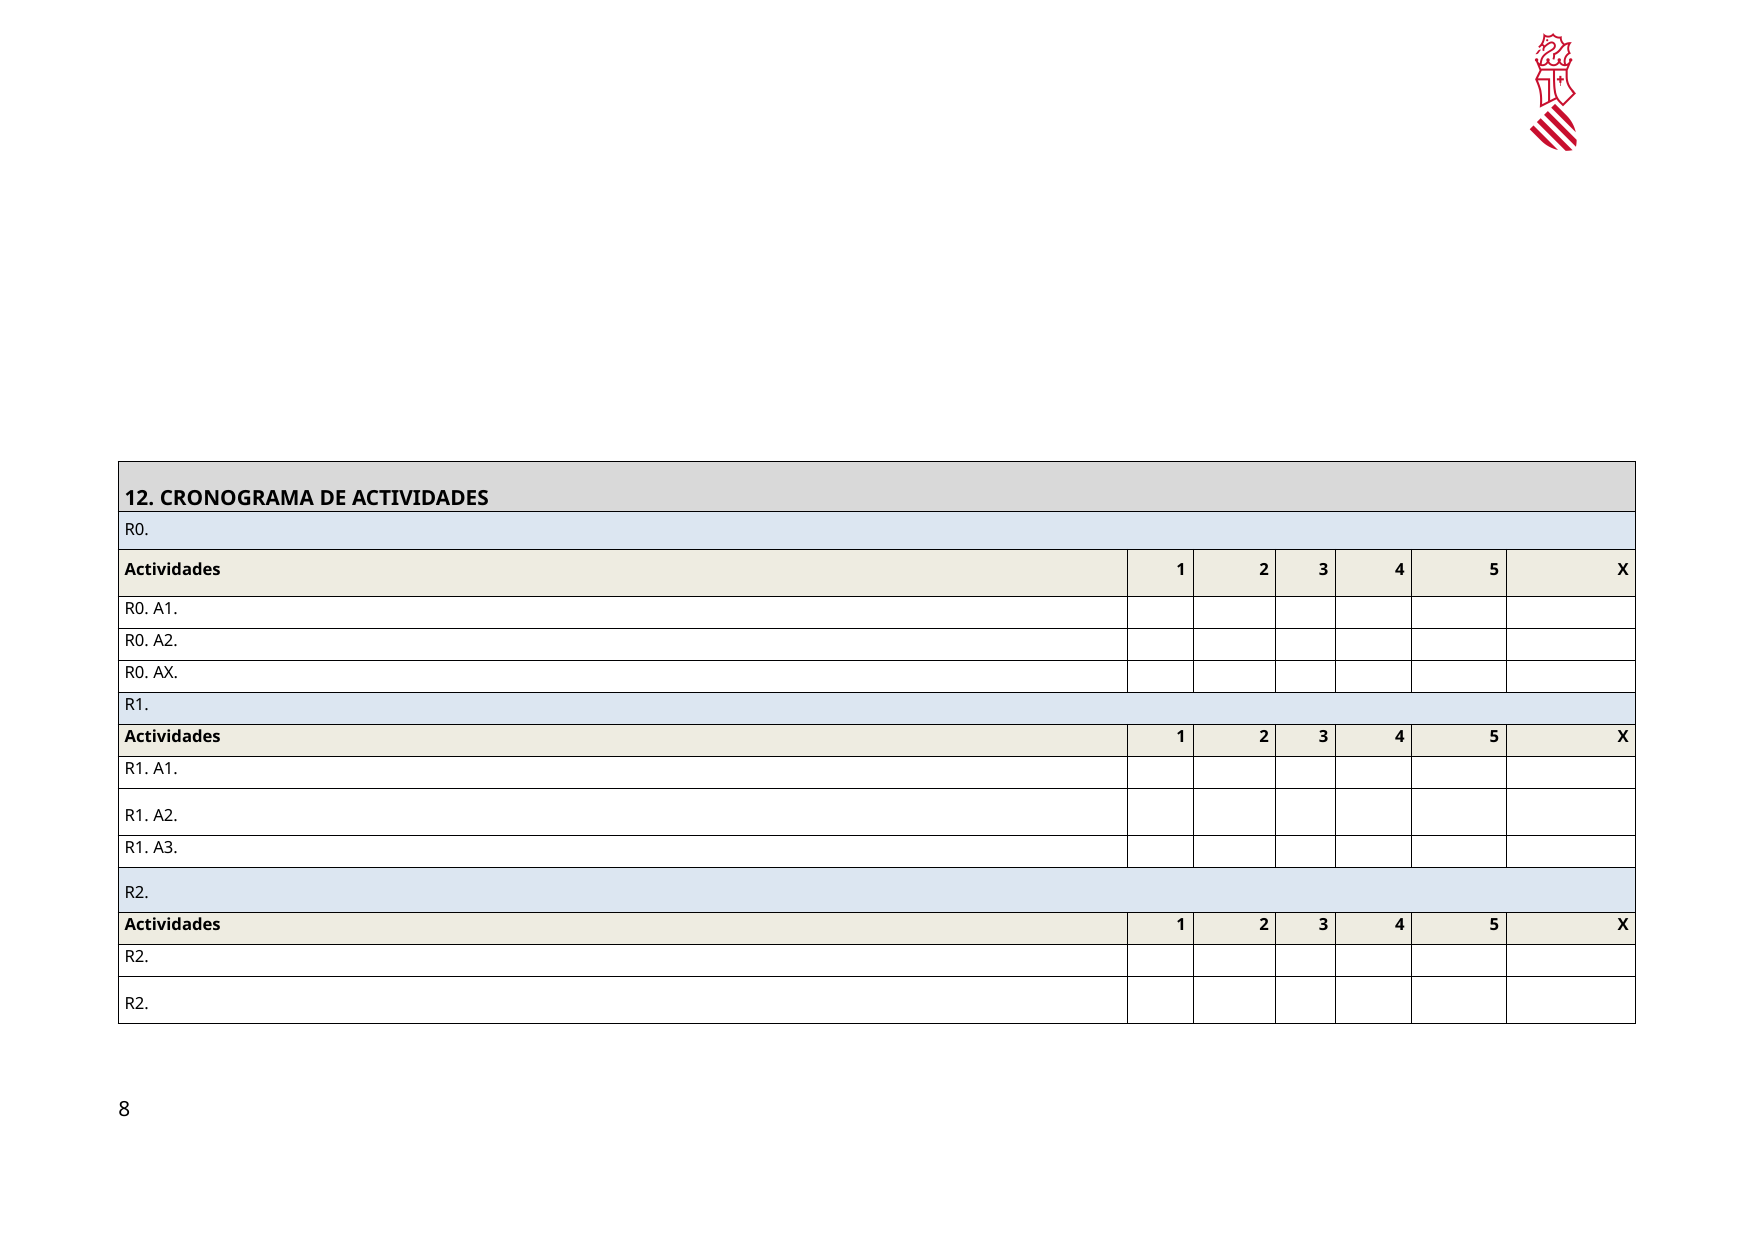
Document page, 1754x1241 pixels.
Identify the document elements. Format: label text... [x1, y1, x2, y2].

table_cell [1194, 757, 1275, 788]
table_cell 4 [1336, 913, 1411, 944]
table_cell [1276, 789, 1335, 835]
table_cell 3 [1276, 725, 1335, 756]
table_cell R1. A3. [119, 836, 1127, 867]
table_cell R1. A2. [119, 789, 1127, 835]
table_cell [1194, 661, 1275, 692]
table_cell 3 [1276, 913, 1335, 944]
table_cell R0. A2. [119, 629, 1127, 660]
table_cell 1 [1128, 913, 1193, 944]
table_cell [1507, 977, 1635, 1023]
picture [1529, 32, 1577, 151]
table_cell [1412, 836, 1506, 867]
table_cell X [1507, 550, 1635, 596]
table_cell 3 [1276, 550, 1335, 596]
table_cell [1412, 945, 1506, 976]
table_cell [1194, 836, 1275, 867]
table_header 12. CRONOGRAMA DE ACTIVIDADES [119, 462, 1635, 511]
table_cell [1194, 945, 1275, 976]
table_cell R0. AX. [119, 661, 1127, 692]
table_cell [1336, 757, 1411, 788]
table_cell [1276, 597, 1335, 628]
table_cell R1. [119, 693, 1635, 724]
table_cell [1128, 597, 1193, 628]
table_cell [1412, 597, 1506, 628]
table_cell [1128, 629, 1193, 660]
table_cell Actividades [119, 913, 1127, 944]
table_cell [1128, 757, 1193, 788]
table_cell [1276, 977, 1335, 1023]
table_cell 4 [1336, 725, 1411, 756]
table_cell X [1507, 913, 1635, 944]
table_cell [1336, 629, 1411, 660]
table_cell [1507, 629, 1635, 660]
table_cell 2 [1194, 913, 1275, 944]
table_cell [1194, 977, 1275, 1023]
table_cell [1336, 977, 1411, 1023]
table_cell [1336, 661, 1411, 692]
table_cell 4 [1336, 550, 1411, 596]
table_cell R2. [119, 868, 1635, 912]
table_cell 1 [1128, 550, 1193, 596]
table_cell [1276, 629, 1335, 660]
table_cell [1276, 836, 1335, 867]
table_cell [1412, 629, 1506, 660]
table_cell 1 [1128, 725, 1193, 756]
table_cell 2 [1194, 725, 1275, 756]
table_cell [1276, 661, 1335, 692]
table_cell R1. A1. [119, 757, 1127, 788]
table_cell [1412, 789, 1506, 835]
table_cell [1507, 597, 1635, 628]
table_cell [1412, 977, 1506, 1023]
table_cell [1507, 661, 1635, 692]
table_cell [1128, 836, 1193, 867]
table_cell R0. [119, 512, 1635, 549]
table_cell 5 [1412, 913, 1506, 944]
table_cell [1276, 945, 1335, 976]
table_cell [1412, 661, 1506, 692]
table_cell [1412, 757, 1506, 788]
table_cell [1128, 945, 1193, 976]
table_cell R2. [119, 977, 1127, 1023]
table_cell [1194, 629, 1275, 660]
table_cell 2 [1194, 550, 1275, 596]
table_cell [1336, 597, 1411, 628]
table_cell 5 [1412, 725, 1506, 756]
table_cell Actividades [119, 725, 1127, 756]
table_cell [1128, 661, 1193, 692]
table_cell X [1507, 725, 1635, 756]
table_cell [1128, 789, 1193, 835]
table_cell [1276, 757, 1335, 788]
table_cell [1507, 836, 1635, 867]
table_cell [1194, 789, 1275, 835]
table_cell [1128, 977, 1193, 1023]
table_cell [1507, 789, 1635, 835]
table_cell [1507, 945, 1635, 976]
table_cell [1336, 789, 1411, 835]
table_cell 5 [1412, 550, 1506, 596]
table_cell Actividades [119, 550, 1127, 596]
table_cell [1336, 945, 1411, 976]
table_cell [1336, 836, 1411, 867]
table_cell R2. [119, 945, 1127, 976]
table_cell R0. A1. [119, 597, 1127, 628]
table_cell [1194, 597, 1275, 628]
table_cell [1507, 757, 1635, 788]
